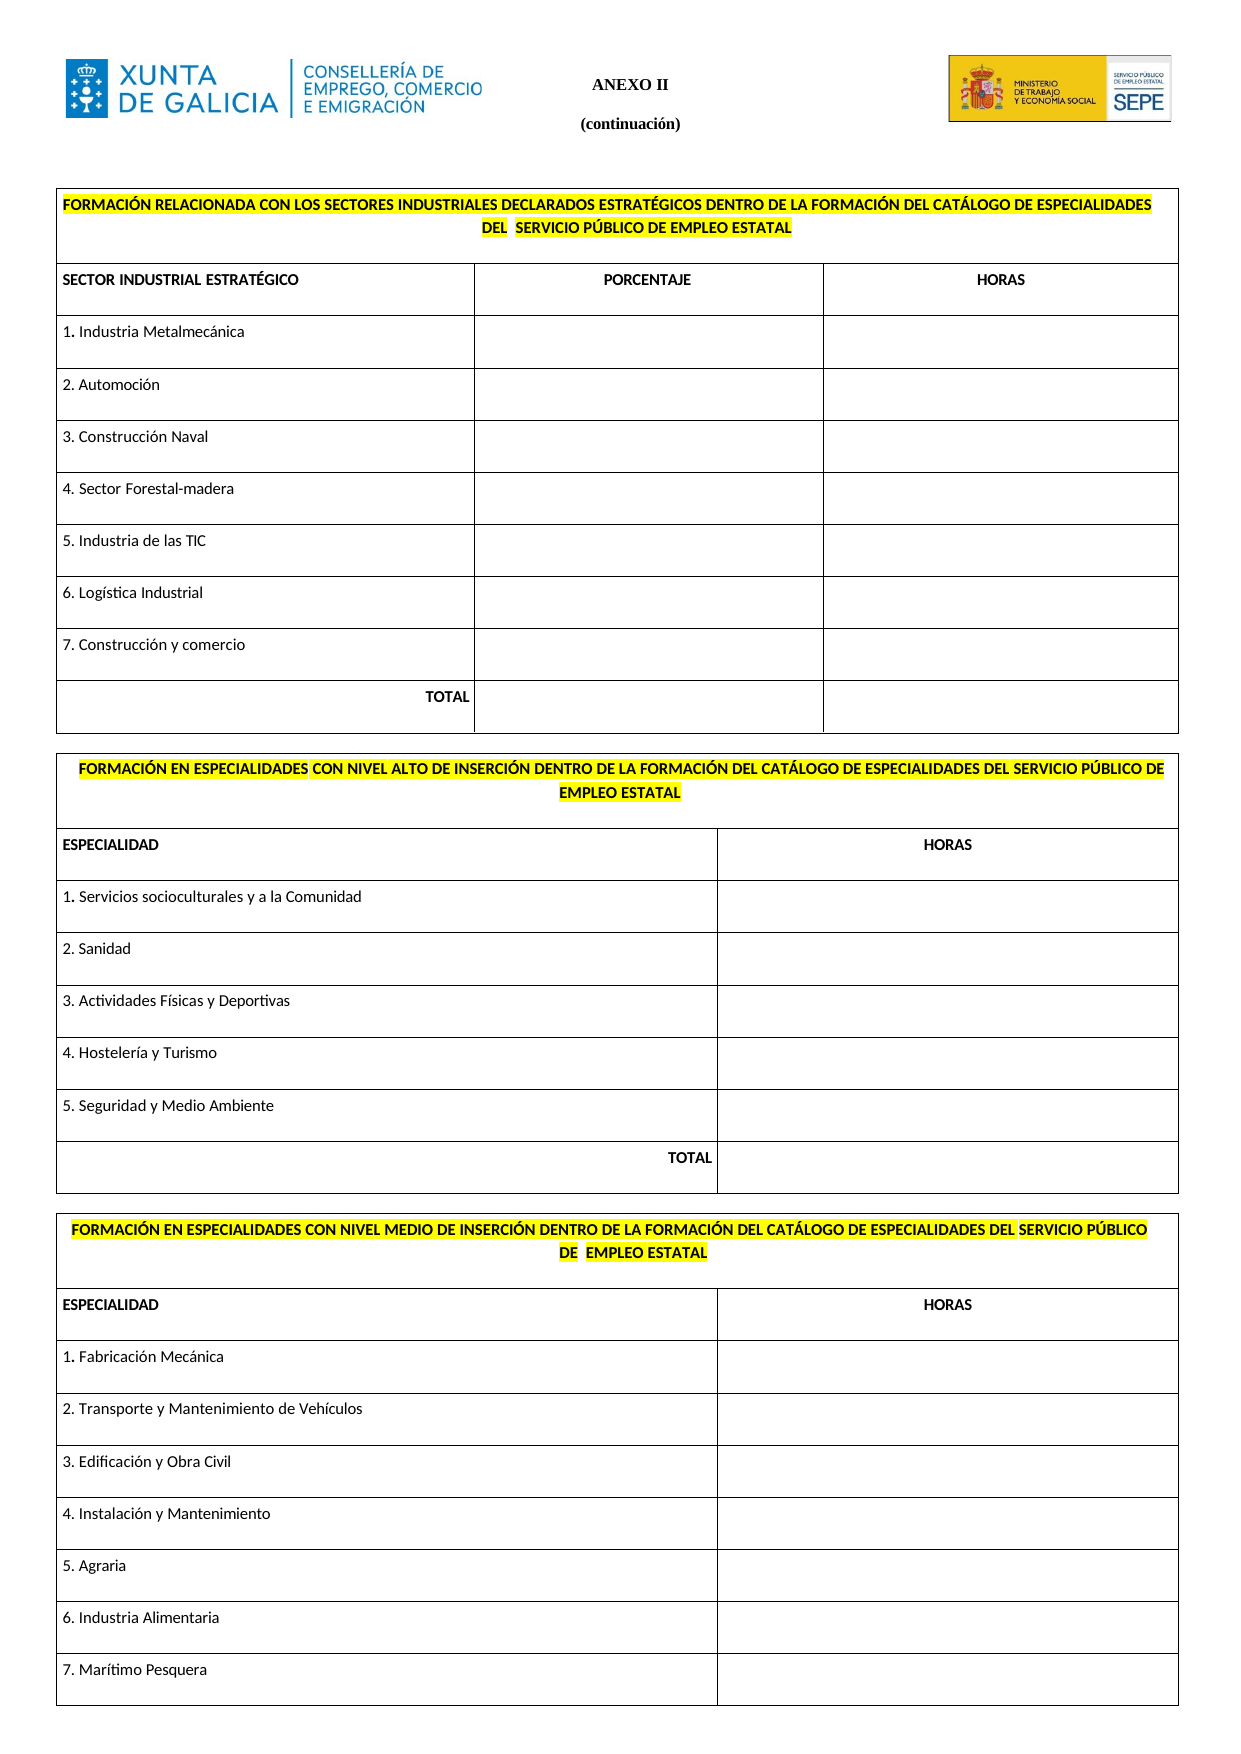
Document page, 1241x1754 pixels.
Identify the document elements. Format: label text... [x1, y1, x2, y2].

table_cell 7. Marítimo Pesquera [57, 1654, 717, 1705]
table_cell 4. Hostelería y Turismo [57, 1038, 717, 1089]
table_cell [718, 881, 1178, 932]
table_cell 3. Actividades Físicas y Deportivas [57, 986, 717, 1037]
table_cell 6. Industria Alimentaria [57, 1602, 717, 1653]
table_cell 4. Instalación y Mantenimiento [57, 1498, 717, 1549]
table_cell [718, 1550, 1178, 1601]
table_cell 5. Agraria [57, 1550, 717, 1601]
picture [948, 55, 1172, 122]
table_cell [824, 316, 1178, 367]
table_cell [824, 629, 1178, 680]
table_cell HORAS [824, 264, 1178, 315]
table_cell [475, 629, 823, 680]
table_cell HORAS [718, 829, 1178, 880]
table_cell 2. Transporte y Mantenimiento de Vehículos [57, 1394, 717, 1444]
table_cell 3. Edificación y Obra Civil [57, 1446, 717, 1497]
table_cell ESPECIALIDAD [57, 1289, 717, 1340]
table_cell 7. Construcción y comercio [57, 629, 474, 680]
table_cell [475, 577, 823, 628]
table_cell [824, 473, 1178, 524]
table_cell [475, 473, 823, 524]
table_cell [718, 1038, 1178, 1089]
table_cell ESPECIALIDAD [57, 829, 717, 880]
table_cell SECTOR INDUSTRIAL ESTRATÉGICO [57, 264, 474, 315]
table_cell [475, 681, 823, 732]
table_cell [824, 525, 1178, 576]
table_cell [718, 1394, 1178, 1444]
table_cell 2. Sanidad [57, 933, 717, 984]
table_cell [824, 369, 1178, 419]
table_cell [718, 1341, 1178, 1392]
table_cell 1. Servicios socioculturales y a la Comunidad [57, 881, 717, 932]
table_cell [718, 1142, 1178, 1193]
table_cell [718, 933, 1178, 984]
table_cell [718, 1446, 1178, 1497]
table_cell [824, 421, 1178, 472]
table_cell 1. Fabricación Mecánica [57, 1341, 717, 1392]
table_cell [718, 1090, 1178, 1141]
table_header FORMACIÓN RELACIONADA CON LOS SECTORES INDUSTRIALES DECLARADOS ESTRATÉGICOS DENTRO DE LA FORMACIÓN DEL CATÁLOGO DE ESPECIALIDADES DEL SERVICIO PÚBLICO DE EMPLEO ESTATAL [57, 189, 1178, 263]
table_cell 1. Industria Metalmecánica [57, 316, 474, 367]
text ANEXO II [482, 75, 948, 94]
table_cell HORAS [718, 1289, 1178, 1340]
table_cell [475, 316, 823, 367]
picture [65, 59, 482, 118]
table_cell [718, 1602, 1178, 1653]
table_cell TOTAL [57, 1142, 717, 1193]
table_cell 5. Seguridad y Medio Ambiente [57, 1090, 717, 1141]
table_cell [475, 525, 823, 576]
table_cell [718, 1654, 1178, 1705]
table_cell [475, 421, 823, 472]
table_header FORMACIÓN EN ESPECIALIDADES CON NIVEL MEDIO DE INSERCIÓN DENTRO DE LA FORMACIÓN DEL CATÁLOGO DE ESPECIALIDADES DEL SERVICIO PÚBLICO DE EMPLEO ESTATAL [57, 1214, 1178, 1288]
table_cell [718, 1498, 1178, 1549]
text (continuación) [126, 114, 1134, 133]
table_cell 5. Industria de las TIC [57, 525, 474, 576]
table_cell 2. Automoción [57, 369, 474, 419]
table_cell [824, 681, 1178, 732]
table_cell [475, 369, 823, 419]
table_cell 6. Logística Industrial [57, 577, 474, 628]
table_cell 3. Construcción Naval [57, 421, 474, 472]
table_cell [824, 577, 1178, 628]
table_cell TOTAL [57, 681, 474, 732]
table_cell 4. Sector Forestal-madera [57, 473, 474, 524]
table_cell [718, 986, 1178, 1037]
table_header FORMACIÓN EN ESPECIALIDADES CON NIVEL ALTO DE INSERCIÓN DENTRO DE LA FORMACIÓN DEL CATÁLOGO DE ESPECIALIDADES DEL SERVICIO PÚBLICO DE EMPLEO ESTATAL [57, 754, 1178, 828]
table_cell PORCENTAJE [475, 264, 823, 315]
